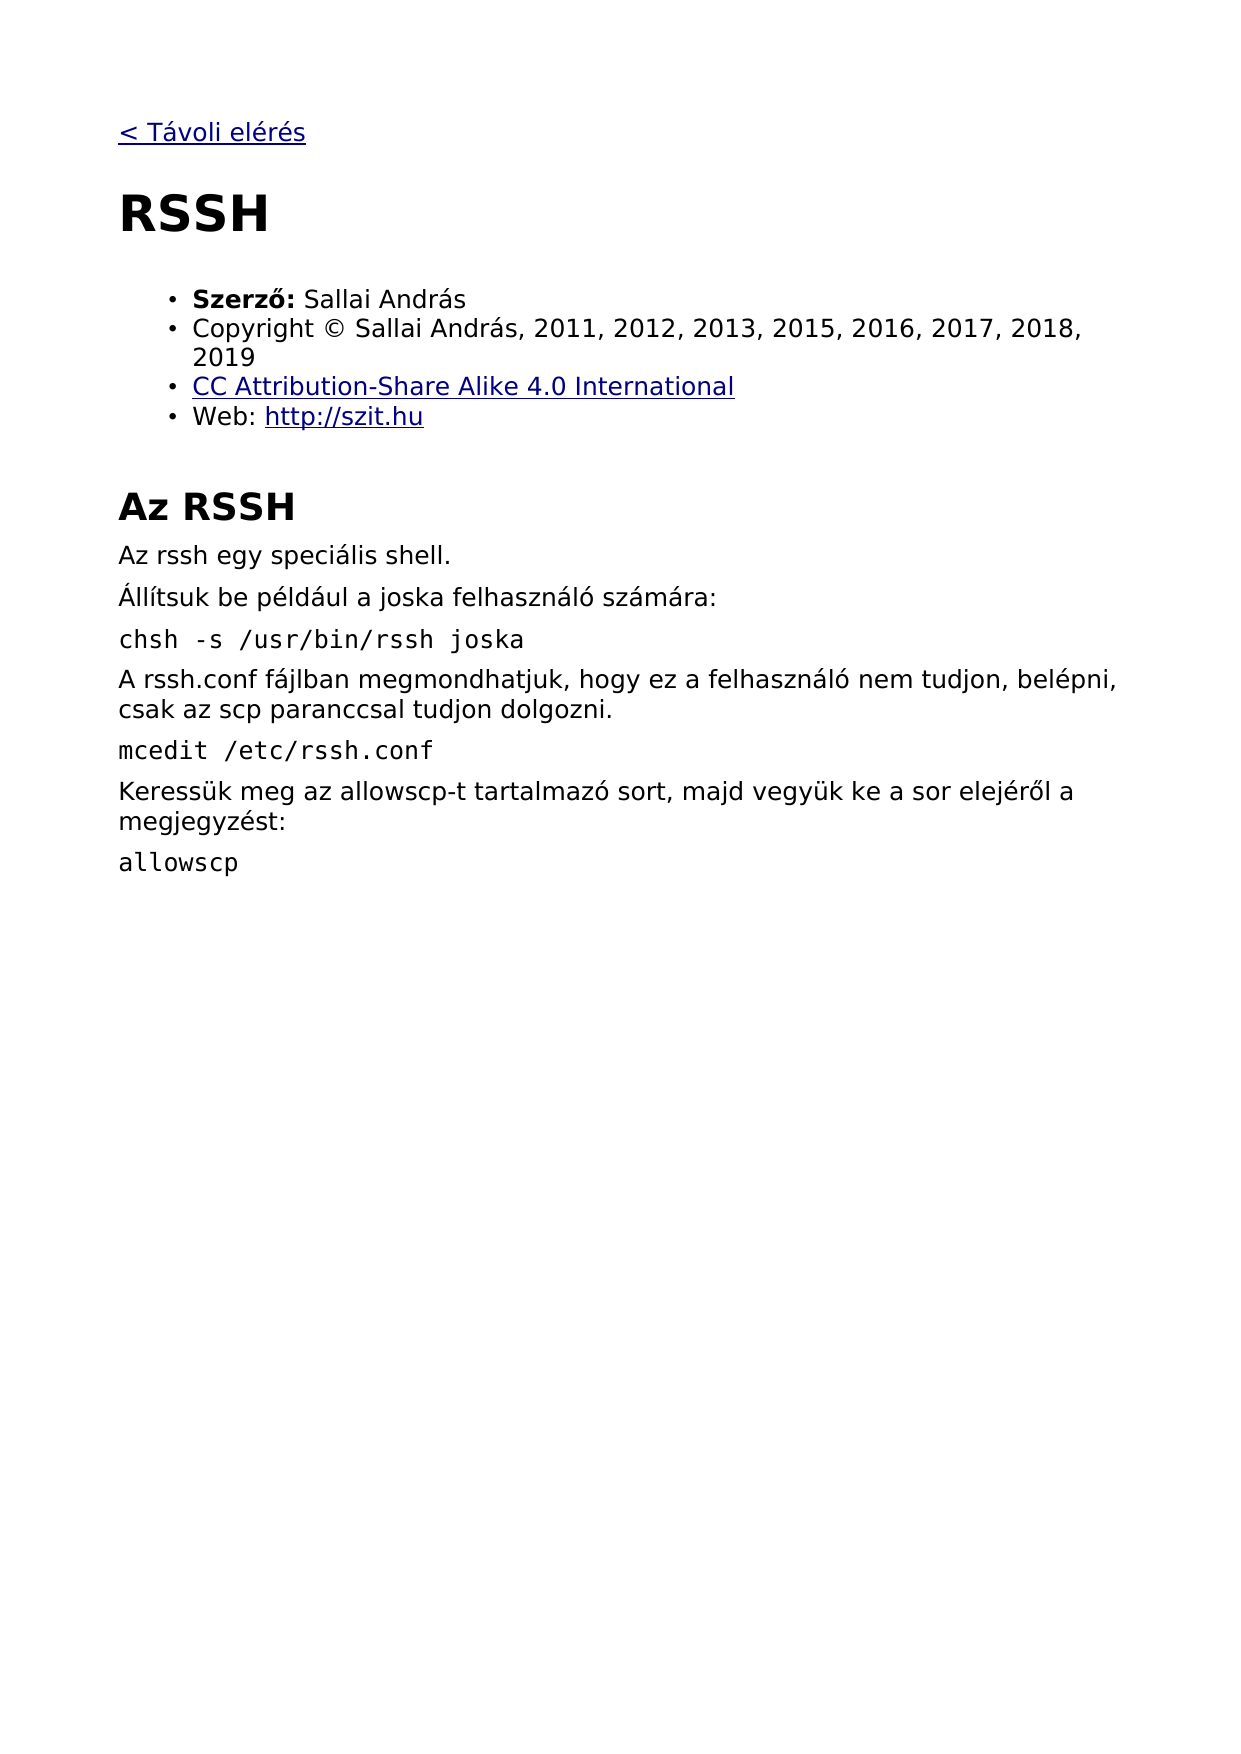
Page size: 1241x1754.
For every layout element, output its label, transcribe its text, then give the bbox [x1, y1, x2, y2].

text mcedit /etc/rssh.conf [118, 737, 1122, 766]
list CC Attribution-Share Alike 4.0 International [177, 372, 1122, 402]
text allowscp [118, 848, 1122, 877]
text < Távoli elérés [118, 118, 1122, 147]
text chsh -s /usr/bin/rssh joska [118, 625, 1122, 654]
list Szerző: Sallai András [177, 285, 1122, 314]
subtitle Az RSSH [118, 485, 1122, 529]
subtitle RSSH [118, 185, 1122, 243]
text Az rssh egy speciális shell. [118, 541, 1122, 571]
text Állítsuk be például a joska felhasználó számára: [118, 583, 1122, 612]
text Keressük meg az allowscp-t tartalmazó sort, majd vegyük ke a sor elejéről a megjegyzést: [118, 777, 1122, 836]
text A rssh.conf fájlban megmondhatjuk, hogy ez a felhasználó nem tudjon, belépni, csak az scp paranccsal tudjon dolgozni. [118, 666, 1122, 724]
list Web: http://szit.hu [177, 402, 1122, 431]
list Copyright © Sallai András, 2011, 2012, 2013, 2015, 2016, 2017, 2018, 2019 [177, 314, 1122, 372]
